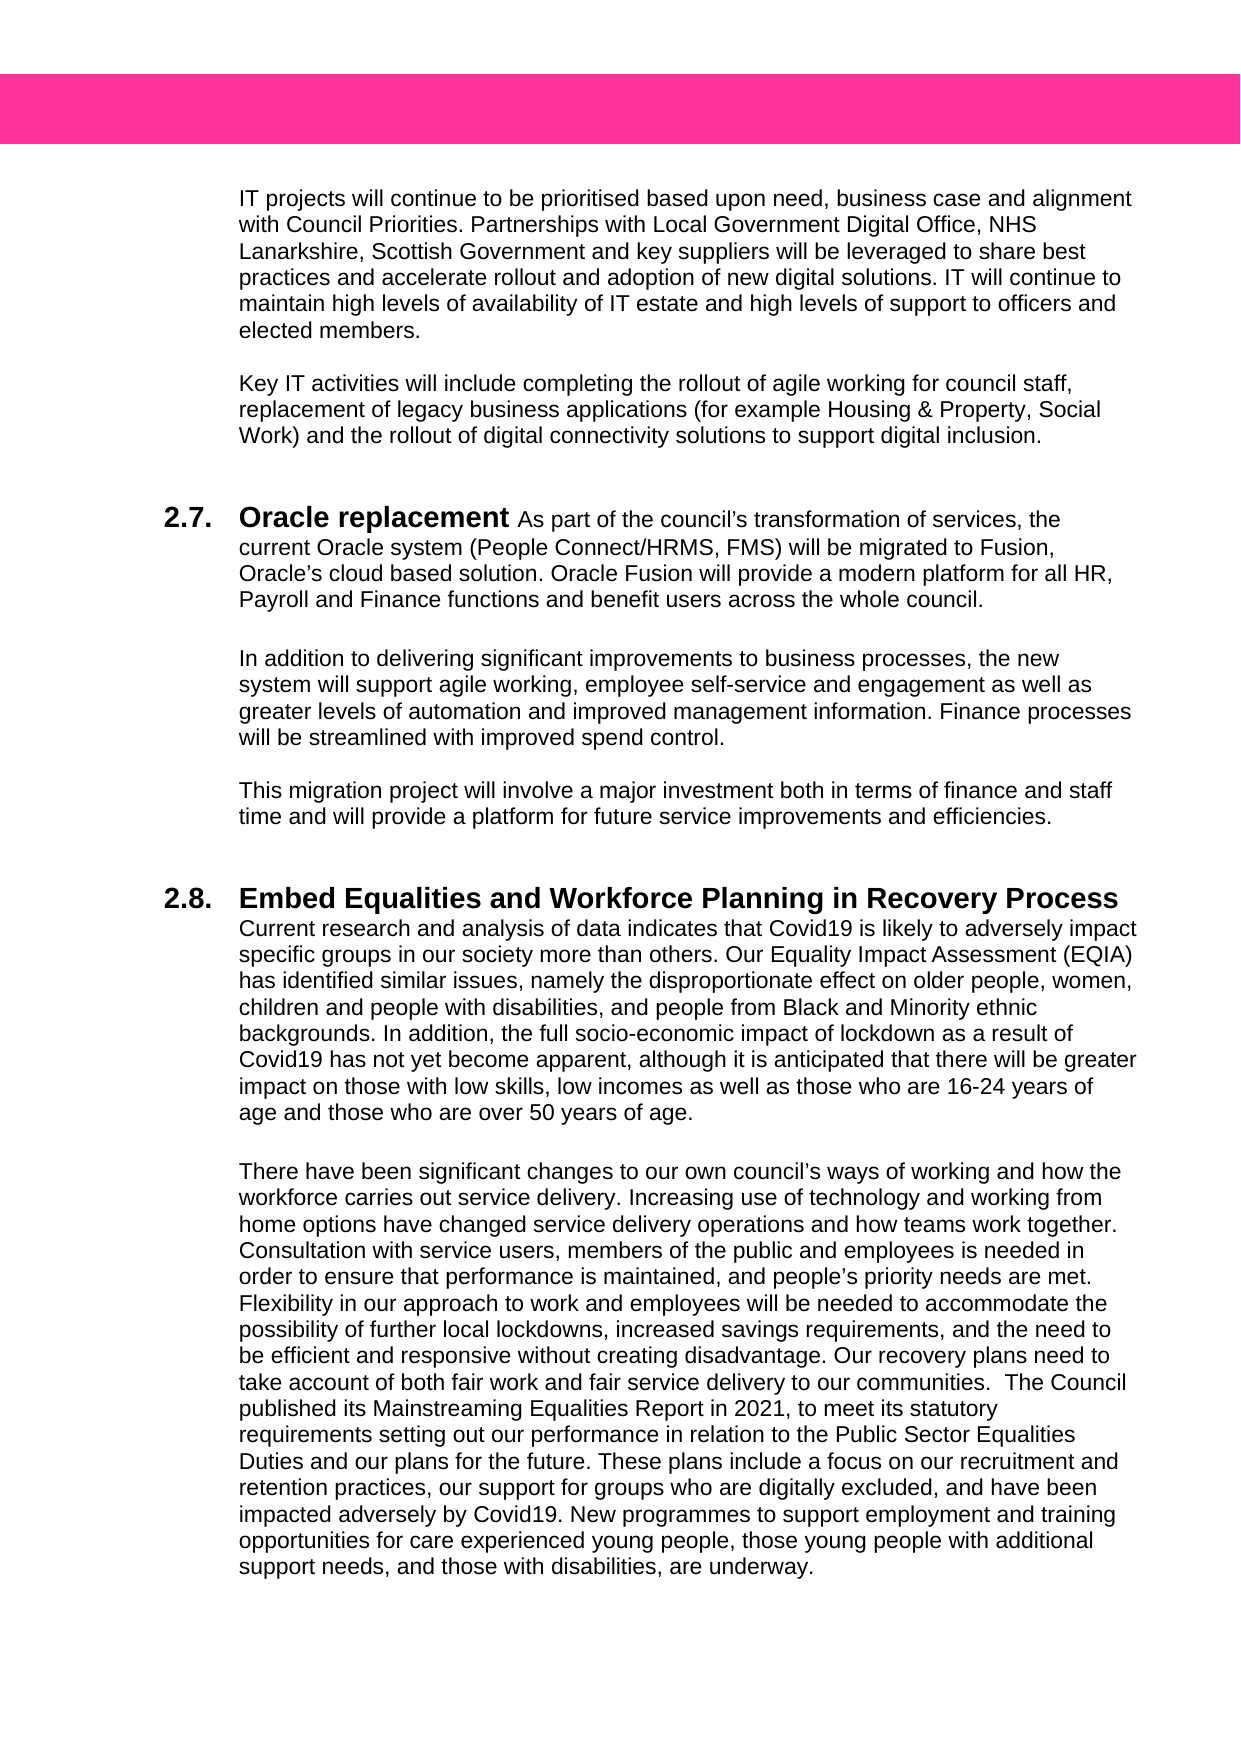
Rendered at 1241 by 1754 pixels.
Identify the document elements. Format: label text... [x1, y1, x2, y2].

text This migration project will involve a major investment both in terms of finance and staff time and will provide a platform for future service improvements and efficiencies. [239, 777, 1137, 829]
text Key IT activities will include completing the rollout of agile working for council staff, replacement of legacy business applications (for example Housing & Property, Social Work) and the rollout of digital connectivity solutions to support digital inclusion. [239, 369, 1137, 448]
subtitle 2.8. Embed Equalities and Workforce Planning in Recovery Process Current research and analysis of data indicates that Covid19 is likely to adversely impact specific groups in our society more than others. Our Equality Impact Assessment (EQIA) has identified similar issues, namely the disproportionate effect on older people, women, children and people with disabilities, and people from Black and Minority ethnic backgrounds. In addition, the full socio-economic impact of lockdown as a result of Covid19 has not yet become apparent, although it is anticipated that there will be greater impact on those with low skills, low incomes as well as those who are 16-24 years of age and those who are over 50 years of age. [164, 881, 1137, 1125]
subtitle 2.7. Oracle replacement As part of the council’s transformation of services, the current Oracle system (People Connect/HRMS, FMS) will be migrated to Fusion, Oracle’s cloud based solution. Oracle Fusion will provide a modern platform for all HR, Payroll and Finance functions and benefit users across the whole council. [164, 500, 1137, 612]
text In addition to delivering significant improvements to business processes, the new system will support agile working, employee self-service and engagement as well as greater levels of automation and improved management information. Finance processes will be streamlined with improved spend control. [239, 645, 1137, 751]
text There have been significant changes to our own council’s ways of working and how the workforce carries out service delivery. Increasing use of technology and working from home options have changed service delivery operations and how teams work together. Consultation with service users, members of the public and employees is needed in order to ensure that performance is maintained, and people’s priority needs are met. Flexibility in our approach to work and employees will be needed to accommodate the possibility of further local lockdowns, increased savings requirements, and the need to be efficient and responsive without creating disadvantage. Our recovery plans need to take account of both fair work and fair service delivery to our communities. The Council published its Mainstreaming Equalities Report in 2021, to meet its statutory requirements setting out our performance in relation to the Public Sector Equalities Duties and our plans for the future. These plans include a focus on our recruitment and retention practices, our support for groups who are digitally excluded, and have been impacted adversely by Covid19. New programmes to support employment and training opportunities for care experienced young people, those young people with additional support needs, and those with disabilities, are underway. [239, 1158, 1137, 1579]
text IT projects will continue to be prioritised based upon need, business case and alignment with Council Priorities. Partnerships with Local Government Digital Office, NHS Lanarkshire, Scottish Government and key suppliers will be leveraged to share best practices and accelerate rollout and adoption of new digital solutions. IT will continue to maintain high levels of availability of IT estate and high levels of support to officers and elected members. [239, 185, 1137, 343]
